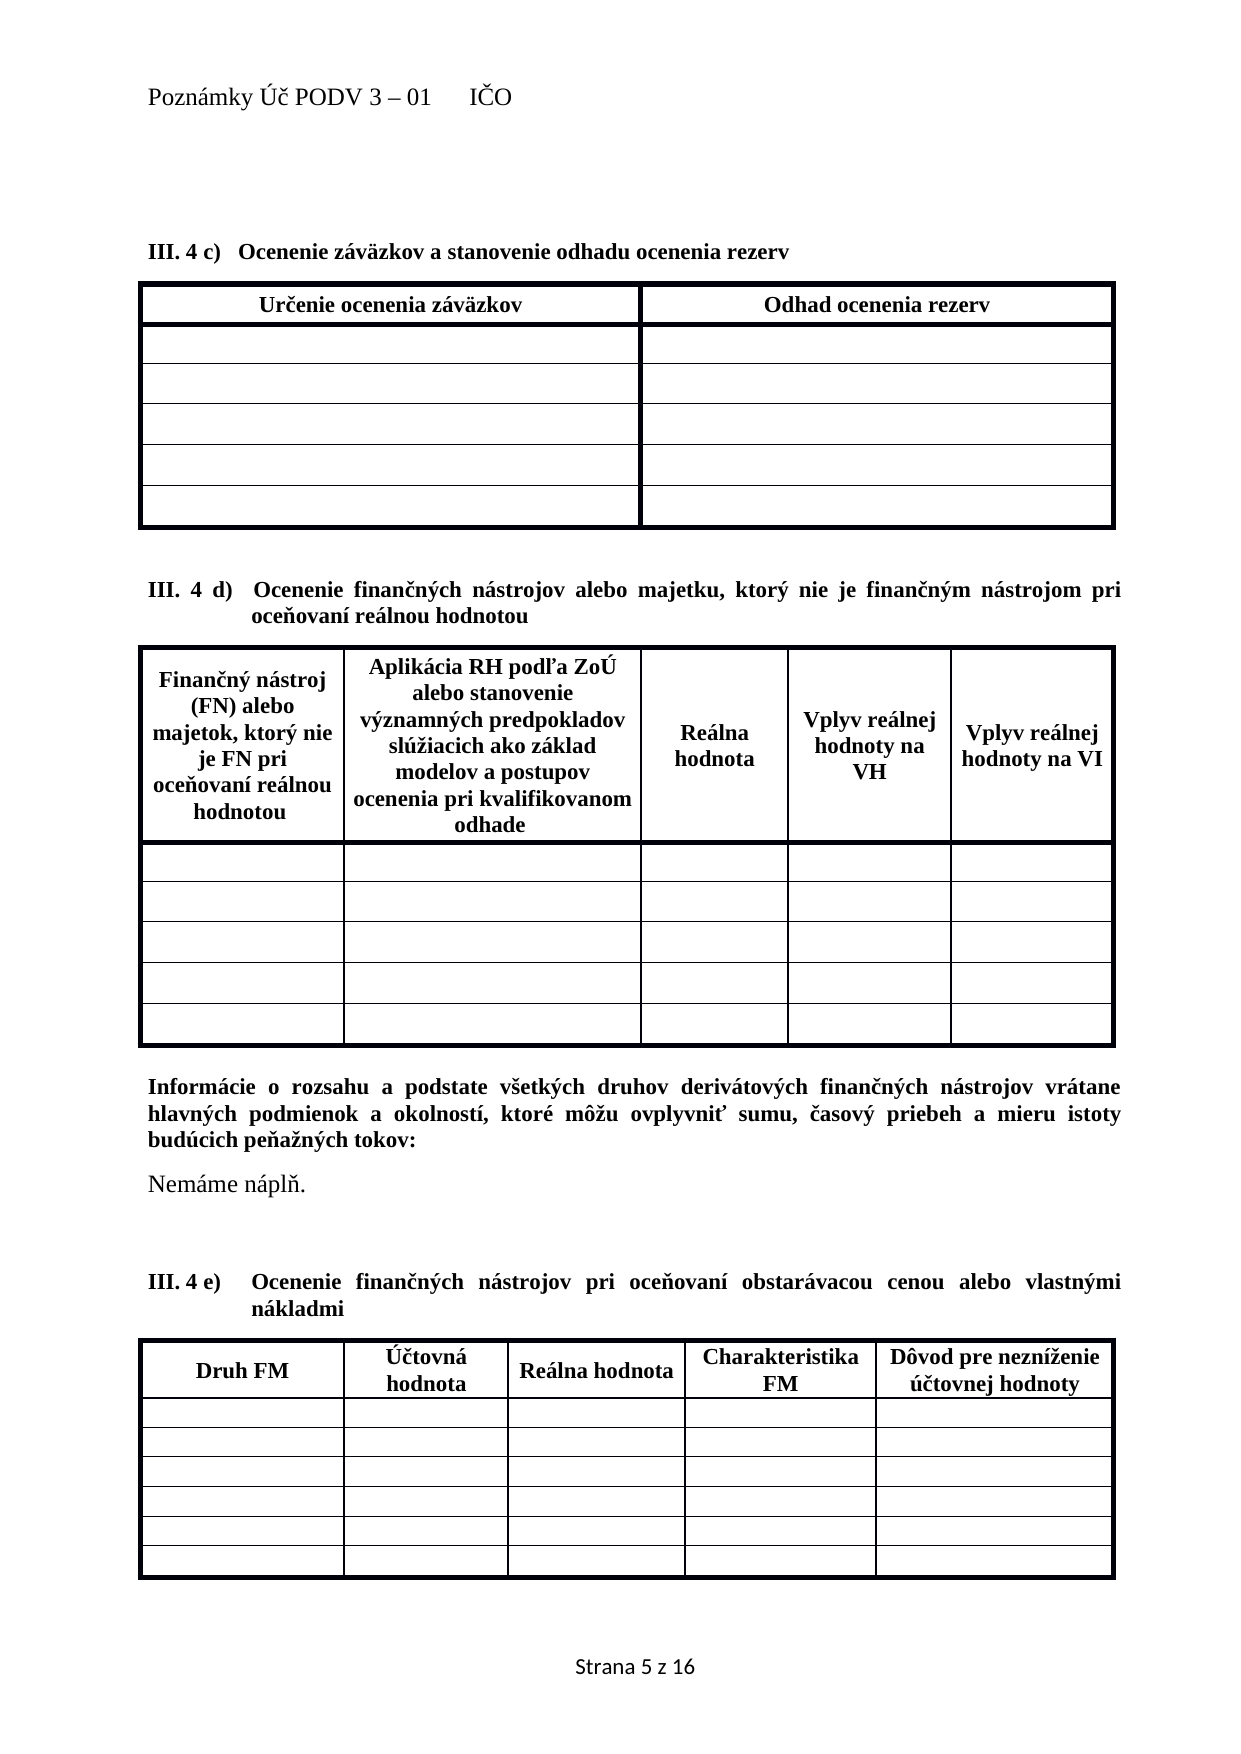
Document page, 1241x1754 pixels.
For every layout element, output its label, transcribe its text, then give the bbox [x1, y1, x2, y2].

table_cell [143, 882, 343, 921]
table_cell [345, 1517, 507, 1545]
table_cell [877, 1546, 1111, 1575]
table_cell [143, 486, 638, 525]
table_cell [642, 922, 787, 962]
table_cell [345, 963, 640, 1002]
table_cell [143, 404, 638, 444]
table_cell [509, 1399, 684, 1427]
table_cell [509, 1546, 684, 1575]
table_header Odhad ocenenia rezerv [643, 287, 1111, 322]
table_header Určenie ocenenia záväzkov [143, 287, 638, 322]
table_cell [143, 1004, 343, 1043]
text Informácie o rozsahu a podstate všetkých druhov derivátových finančných nástrojov vrátane hlavných podmienok a okolností, ktoré môžu ovplyvniť sumu, časový priebeh a mieru istoty budúcich peňažných tokov: [148, 1073, 1122, 1152]
table_cell [643, 364, 1111, 403]
table_cell [345, 1004, 640, 1043]
table_header Vplyv reálnej hodnoty na VH [789, 650, 950, 840]
table_cell [789, 882, 950, 921]
table_cell [345, 1428, 507, 1456]
table_cell [143, 922, 343, 962]
table_cell [686, 1517, 875, 1545]
table_cell [509, 1517, 684, 1545]
table_cell [686, 1457, 875, 1486]
table_cell [789, 963, 950, 1002]
table_cell [143, 963, 343, 1002]
table_cell [789, 1004, 950, 1043]
text Nemáme náplň. [148, 1169, 1122, 1198]
table_cell [877, 1428, 1111, 1456]
table_cell [143, 445, 638, 484]
table_cell [642, 882, 787, 921]
text III. 4 e) Ocenenie finančných nástrojov pri oceňovaní obstarávacou cenou alebo vlastnými nákladmi [148, 1268, 1122, 1321]
table_cell [345, 882, 640, 921]
table_cell [643, 486, 1111, 525]
table_cell [952, 845, 1111, 881]
table_cell [642, 1004, 787, 1043]
table_cell [345, 922, 640, 962]
table_cell [143, 1517, 343, 1545]
table_header Reálna hodnota [642, 650, 787, 840]
table_header Účtovná hodnota [345, 1343, 507, 1397]
table_cell [143, 1428, 343, 1456]
table_cell [686, 1399, 875, 1427]
table_cell [789, 922, 950, 962]
table_cell [642, 845, 787, 881]
table_cell [686, 1546, 875, 1575]
table_cell [143, 1399, 343, 1427]
table_cell [643, 445, 1111, 484]
table_cell [509, 1457, 684, 1486]
table_cell [789, 845, 950, 881]
table_header Aplikácia RH podľa ZoÚ alebo stanovenie významných predpokladov slúžiacich ako základ modelov a postupov ocenenia pri kvalifikovanom odhade [345, 650, 640, 840]
table_cell [877, 1399, 1111, 1427]
table_cell [345, 1399, 507, 1427]
table_cell [877, 1517, 1111, 1545]
table_header Charakteristika FM [686, 1343, 875, 1397]
table_cell [143, 845, 343, 881]
table_cell [643, 327, 1111, 363]
table_cell [877, 1487, 1111, 1516]
table_cell [143, 327, 638, 363]
table_cell [143, 364, 638, 403]
table_cell [643, 404, 1111, 444]
table_cell [509, 1428, 684, 1456]
table_cell [143, 1487, 343, 1516]
table_cell [345, 845, 640, 881]
table_cell [143, 1457, 343, 1486]
table_cell [686, 1428, 875, 1456]
table_cell [143, 1546, 343, 1575]
table_header Finančný nástroj (FN) alebo majetok, ktorý nie je FN pri oceňovaní reálnou hodnotou [143, 650, 343, 840]
table_header Reálna hodnota [509, 1343, 684, 1397]
table_cell [345, 1487, 507, 1516]
table_header Dôvod pre nezníženie účtovnej hodnoty [877, 1343, 1111, 1397]
table_cell [345, 1546, 507, 1575]
table_cell [952, 963, 1111, 1002]
table_cell [952, 1004, 1111, 1043]
table_header Druh FM [143, 1343, 343, 1397]
table_cell [345, 1457, 507, 1486]
table_cell [952, 882, 1111, 921]
table_cell [509, 1487, 684, 1516]
text III. 4 c) Ocenenie záväzkov a stanovenie odhadu ocenenia rezerv [148, 238, 1122, 265]
table_header Vplyv reálnej hodnoty na VI [952, 650, 1111, 840]
table_cell [642, 963, 787, 1002]
table_cell [952, 922, 1111, 962]
table_cell [686, 1487, 875, 1516]
table_cell [877, 1457, 1111, 1486]
text III. 4 d) Ocenenie finančných nástrojov alebo majetku, ktorý nie je finančným nástrojom pri oceňovaní reálnou hodnotou [148, 576, 1122, 628]
